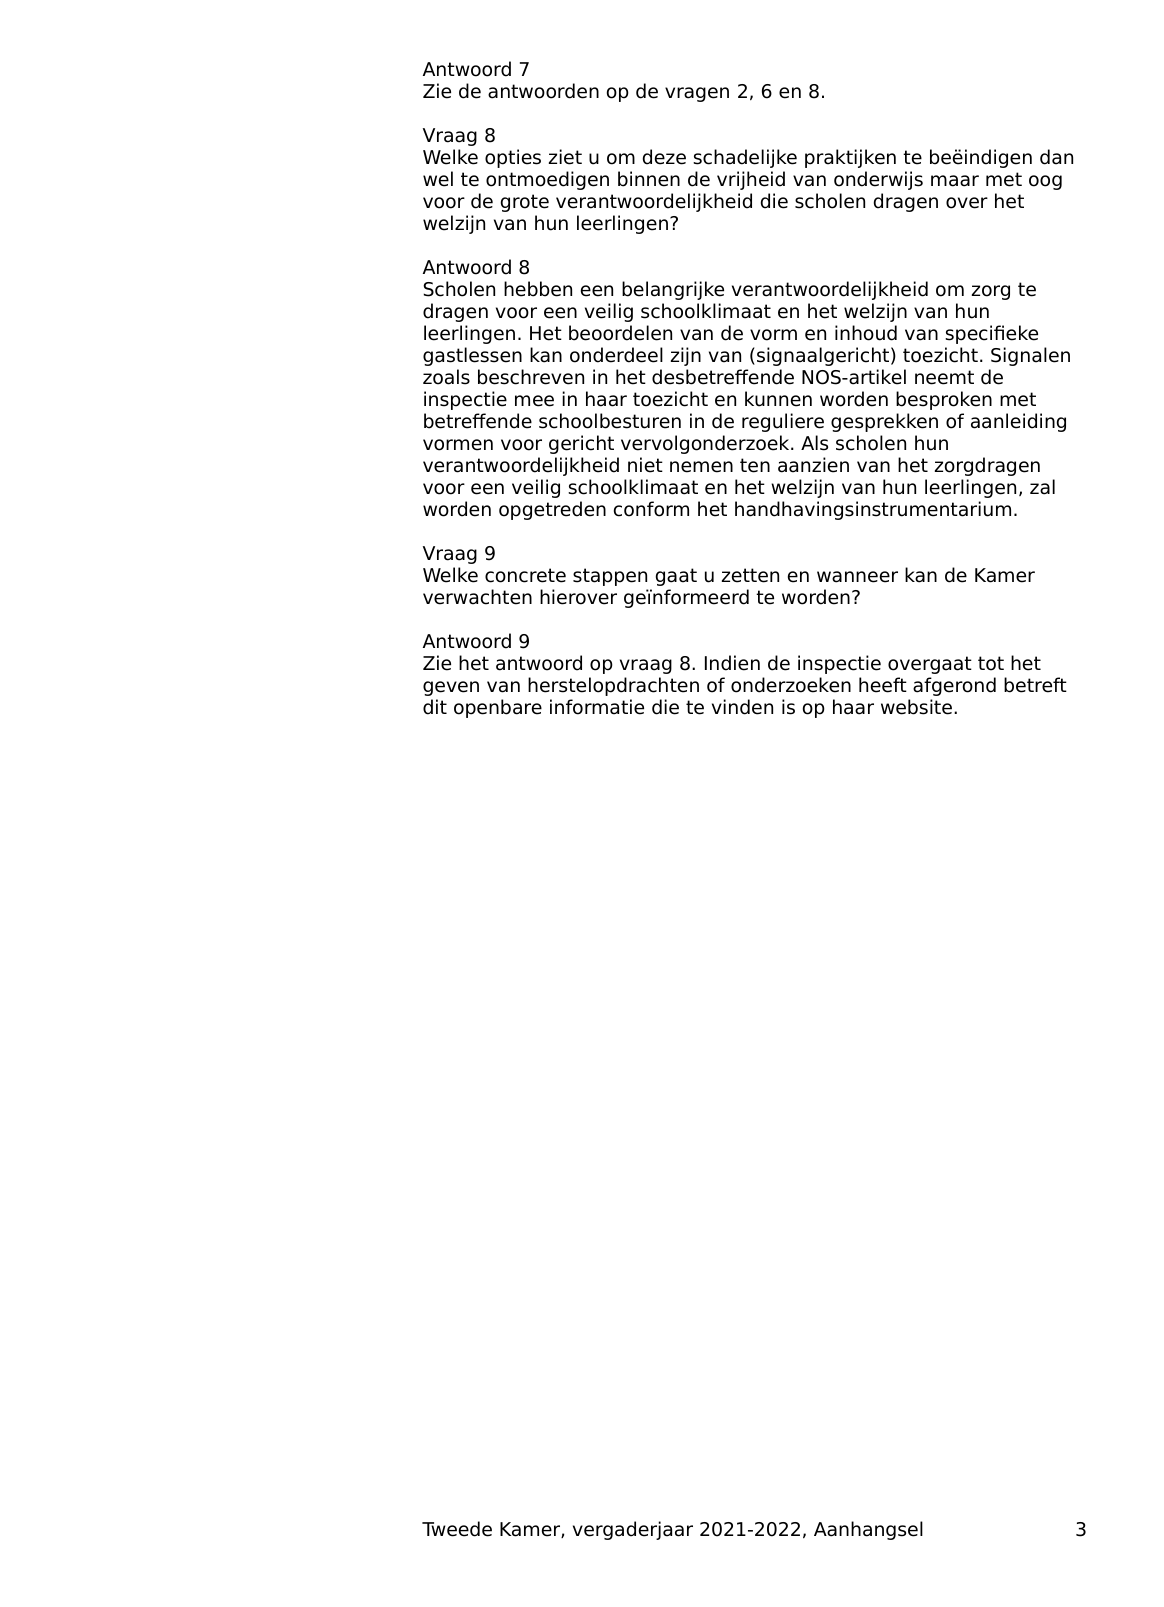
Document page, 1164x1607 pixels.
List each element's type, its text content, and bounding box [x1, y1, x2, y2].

text Vraag 8 [422, 125, 1087, 147]
text Scholen hebben een belangrijke verantwoordelijkheid om zorg te dragen voor een veilig schoolklimaat en het welzijn van hun leerlingen. Het beoordelen van de vorm en inhoud van specifieke gastlessen kan onderdeel zijn van (signaalgericht) toezicht. Signalen zoals beschreven in het desbetreffende NOS-artikel neemt de inspectie mee in haar toezicht en kunnen worden besproken met betreffende schoolbesturen in de reguliere gesprekken of aanleiding vormen voor gericht vervolgonderzoek. Als scholen hun verantwoordelijkheid niet nemen ten aanzien van het zorgdragen voor een veilig schoolklimaat en het welzijn van hun leerlingen, zal worden opgetreden conform het handhavingsinstrumentarium. [422, 279, 1087, 521]
text Antwoord 8 [422, 257, 1087, 279]
text Antwoord 7 [422, 59, 1087, 81]
text Zie de antwoorden op de vragen 2, 6 en 8. [422, 81, 1087, 103]
text Vraag 9 [422, 543, 1087, 565]
text Antwoord 9 [422, 631, 1087, 653]
text Welke concrete stappen gaat u zetten en wanneer kan de Kamer verwachten hierover geïnformeerd te worden? [422, 565, 1087, 609]
text Zie het antwoord op vraag 8. Indien de inspectie overgaat tot het geven van herstelopdrachten of onderzoeken heeft afgerond betreft dit openbare informatie die te vinden is op haar website. [422, 653, 1087, 719]
text Welke opties ziet u om deze schadelijke praktijken te beëindigen dan wel te ontmoedigen binnen de vrijheid van onderwijs maar met oog voor de grote verantwoordelijkheid die scholen dragen over het welzijn van hun leerlingen? [422, 147, 1087, 235]
